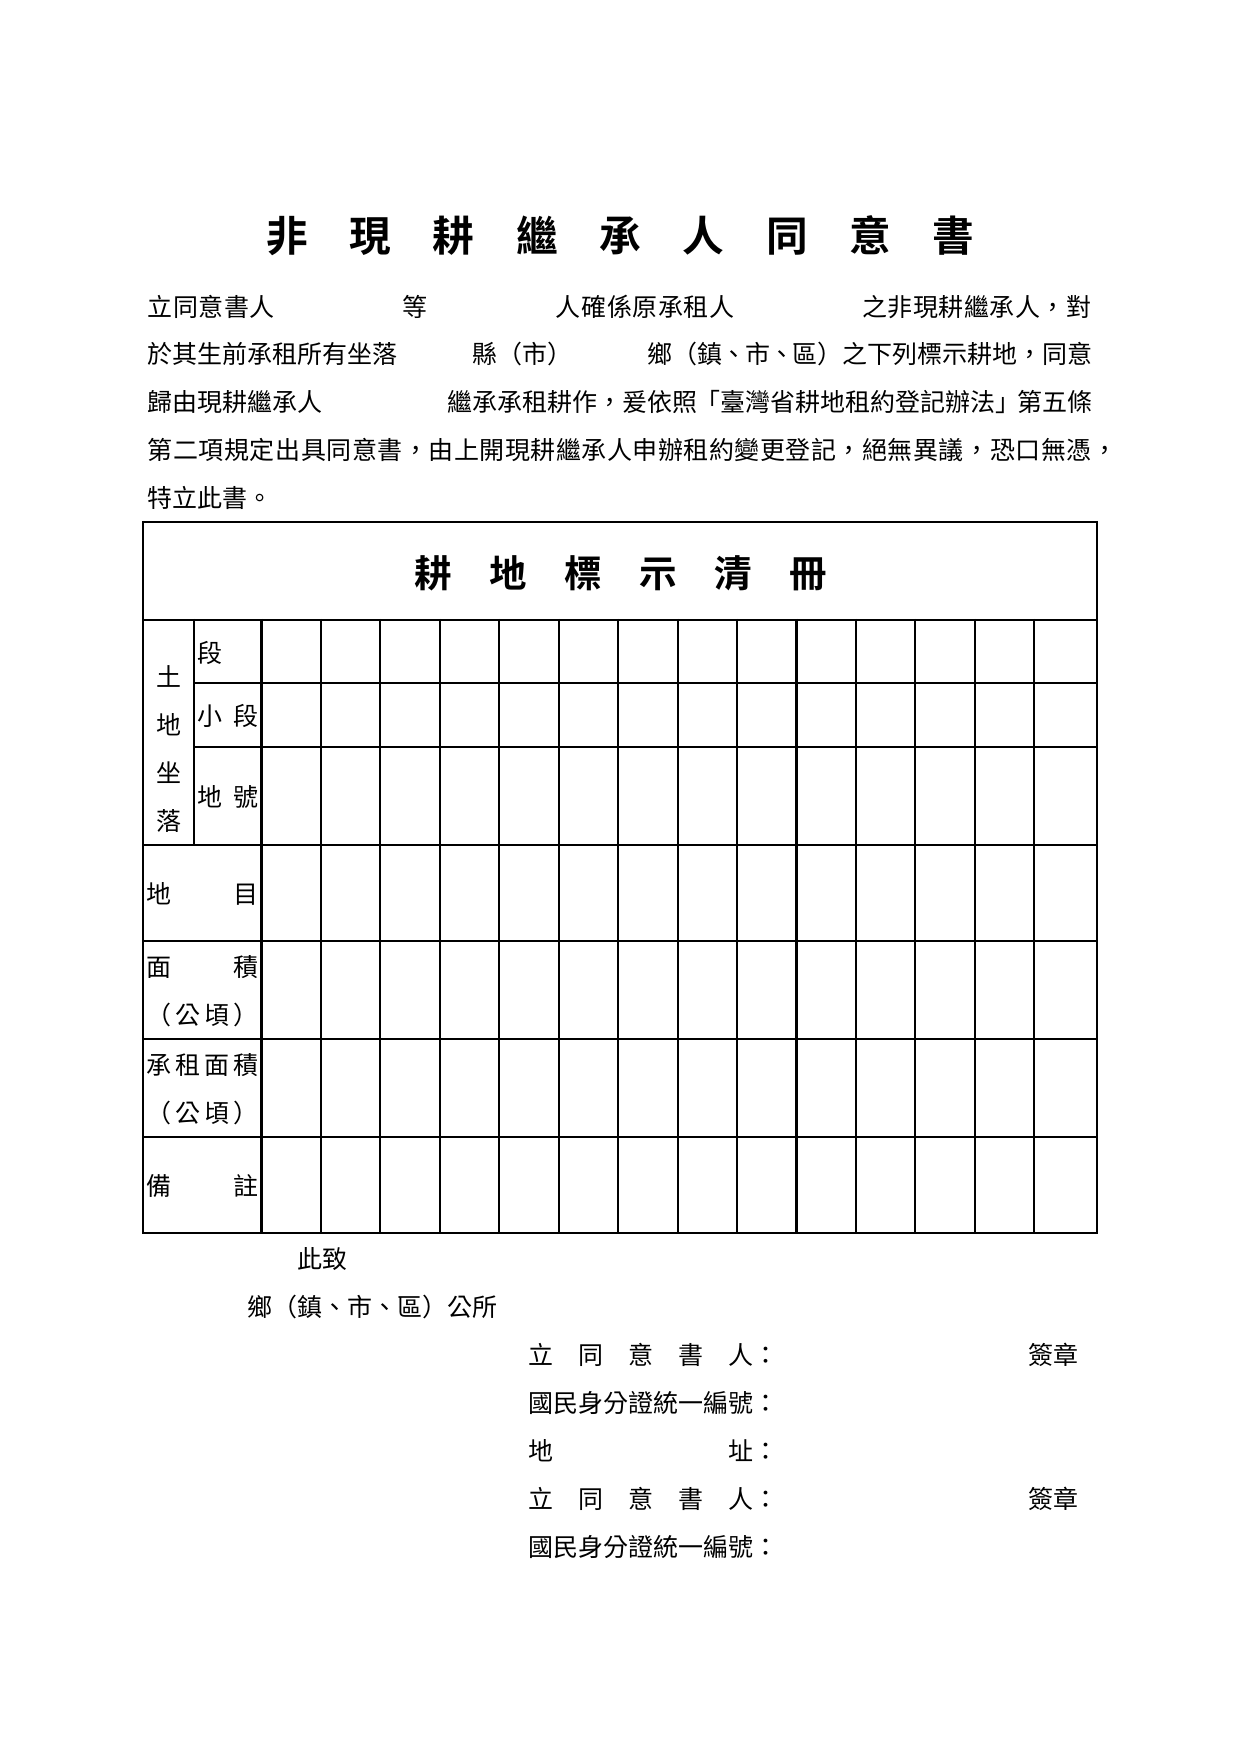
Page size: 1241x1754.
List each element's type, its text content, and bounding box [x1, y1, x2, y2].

table_cell [381, 684, 439, 746]
table_cell [500, 1138, 558, 1232]
table_cell [679, 748, 736, 844]
table_cell [381, 748, 439, 844]
table_cell [857, 621, 914, 682]
table_cell [560, 846, 617, 940]
table_cell [441, 846, 498, 940]
table_cell [857, 748, 914, 844]
table_cell [560, 1040, 617, 1136]
table_cell [381, 621, 439, 682]
table_cell [619, 748, 677, 844]
table_cell [976, 621, 1033, 682]
table_cell [916, 684, 974, 746]
table_cell [976, 1040, 1033, 1136]
table_cell [619, 1138, 677, 1232]
table_cell [857, 684, 914, 746]
table_cell [679, 846, 736, 940]
table_cell [679, 621, 736, 682]
table_cell [263, 621, 320, 682]
table_cell [560, 621, 617, 682]
table_cell [322, 942, 379, 1038]
table_cell [798, 621, 855, 682]
table_cell [322, 1040, 379, 1136]
table_cell [916, 748, 974, 844]
table_cell [441, 684, 498, 746]
text 立 同 意 書 人： 簽章 [528, 1330, 1092, 1378]
table_cell [263, 684, 320, 746]
table_cell [1035, 684, 1096, 746]
table_cell [738, 1138, 795, 1232]
table_cell [857, 1040, 914, 1136]
table_cell [857, 942, 914, 1038]
table_cell [738, 621, 795, 682]
table_cell [798, 748, 855, 844]
table_cell [500, 942, 558, 1038]
table_cell [441, 1040, 498, 1136]
table_cell [619, 684, 677, 746]
table_cell [263, 846, 320, 940]
text 此致 [148, 1234, 1092, 1282]
table_cell [1035, 942, 1096, 1038]
table_cell [441, 621, 498, 682]
table_cell [976, 942, 1033, 1038]
table_cell [798, 684, 855, 746]
table_cell [381, 1040, 439, 1136]
table_cell 面積 （公頃） [144, 942, 260, 1038]
table_cell [738, 684, 795, 746]
table_cell [322, 748, 379, 844]
table_cell [263, 748, 320, 844]
table_cell [916, 621, 974, 682]
table_cell [1035, 748, 1096, 844]
table_cell [916, 846, 974, 940]
table_cell [500, 748, 558, 844]
table_cell 備註 [144, 1138, 260, 1232]
text 國民身分證統一編號： [528, 1521, 1092, 1569]
table_cell [322, 846, 379, 940]
table_cell [441, 942, 498, 1038]
table_cell [263, 942, 320, 1038]
table_cell [381, 846, 439, 940]
table_cell [679, 1040, 736, 1136]
table_cell [381, 942, 439, 1038]
table_cell [679, 684, 736, 746]
table_cell [916, 1040, 974, 1136]
table_cell [976, 684, 1033, 746]
table_cell [738, 1040, 795, 1136]
table_header 耕 地 標 示 清 冊 [144, 523, 1096, 619]
table_cell [738, 748, 795, 844]
table_cell [560, 684, 617, 746]
table_cell [500, 684, 558, 746]
table_cell [798, 1138, 855, 1232]
table_cell [976, 846, 1033, 940]
table_cell [322, 621, 379, 682]
table_cell [798, 846, 855, 940]
table_cell [619, 1040, 677, 1136]
text 非 現 耕 繼 承 人 同 意 書 [148, 185, 1092, 281]
table_cell [560, 942, 617, 1038]
table_cell [798, 942, 855, 1038]
table_cell [738, 846, 795, 940]
table_cell [916, 942, 974, 1038]
table_cell 段 [195, 621, 260, 682]
table_cell 承租面積 （公頃） [144, 1040, 260, 1136]
table_cell [1035, 1040, 1096, 1136]
table_cell [679, 1138, 736, 1232]
table_cell [263, 1040, 320, 1136]
table_cell [500, 1040, 558, 1136]
table_cell [500, 846, 558, 940]
table_cell [263, 1138, 320, 1232]
table_cell 地目 [144, 846, 260, 940]
table_cell [619, 942, 677, 1038]
table_cell [322, 1138, 379, 1232]
table_cell [798, 1040, 855, 1136]
table_cell [1035, 846, 1096, 940]
table_cell [1035, 1138, 1096, 1232]
text 鄉（鎮、市、區）公所 [148, 1282, 1092, 1330]
table_cell [976, 1138, 1033, 1232]
table_cell 小段 [195, 684, 260, 746]
table_cell [738, 942, 795, 1038]
table_cell [441, 748, 498, 844]
table_cell [560, 1138, 617, 1232]
table_cell [976, 748, 1033, 844]
table_cell [857, 846, 914, 940]
table_cell 地號 [195, 748, 260, 844]
table_cell [916, 1138, 974, 1232]
table_cell [381, 1138, 439, 1232]
table_cell [619, 621, 677, 682]
table_cell [500, 621, 558, 682]
text 國民身分證統一編號： [528, 1378, 1092, 1426]
table_cell [322, 684, 379, 746]
text 立 同 意 書 人： 簽章 [528, 1473, 1092, 1521]
table_cell [441, 1138, 498, 1232]
table_cell [560, 748, 617, 844]
table_cell 土 地 坐 落 [144, 621, 193, 844]
table_cell [857, 1138, 914, 1232]
text 地 址： [528, 1426, 1092, 1473]
text 立同意書人 等 人確係原承租人 之非現耕繼承人，對於其生前承租所有坐落 縣（市） 鄉（鎮、市、區）之下列標示耕地，同意歸由現耕繼承人 繼承承租耕作，爰依照「臺灣省耕地租約登記辦法」第五條第二項規定出具同意書，由上開現耕繼承人申辦租約變更登記，絕無異議，恐口無憑，特立此書。 [148, 281, 1092, 521]
table_cell [1035, 621, 1096, 682]
table_cell [619, 846, 677, 940]
table_cell [679, 942, 736, 1038]
